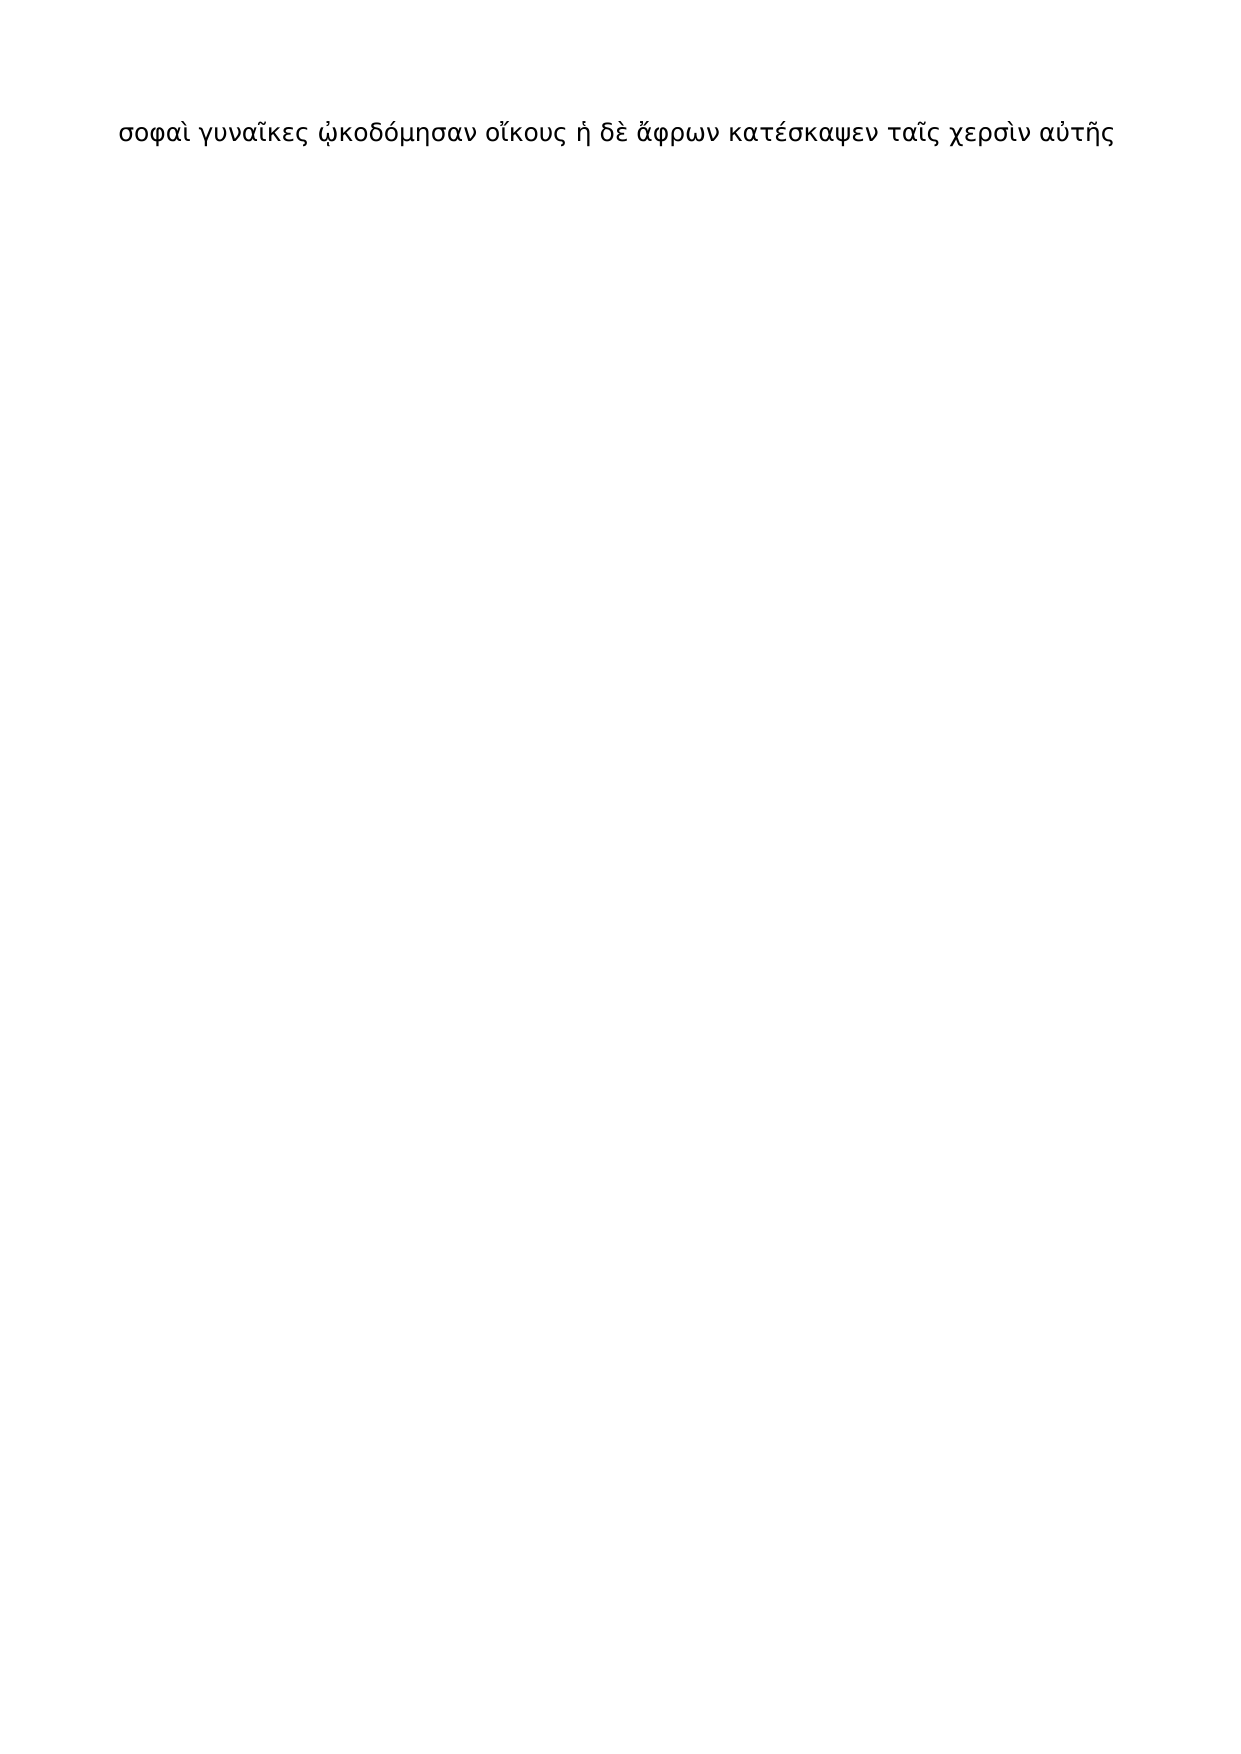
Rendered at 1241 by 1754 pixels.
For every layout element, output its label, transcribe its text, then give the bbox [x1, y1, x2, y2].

text σοφαὶ γυναῖκες ᾠκοδόμησαν οἴκους ἡ δὲ ἄφρων κατέσκαψεν ταῖς χερσὶν αὐτῆς [118, 118, 1122, 147]
